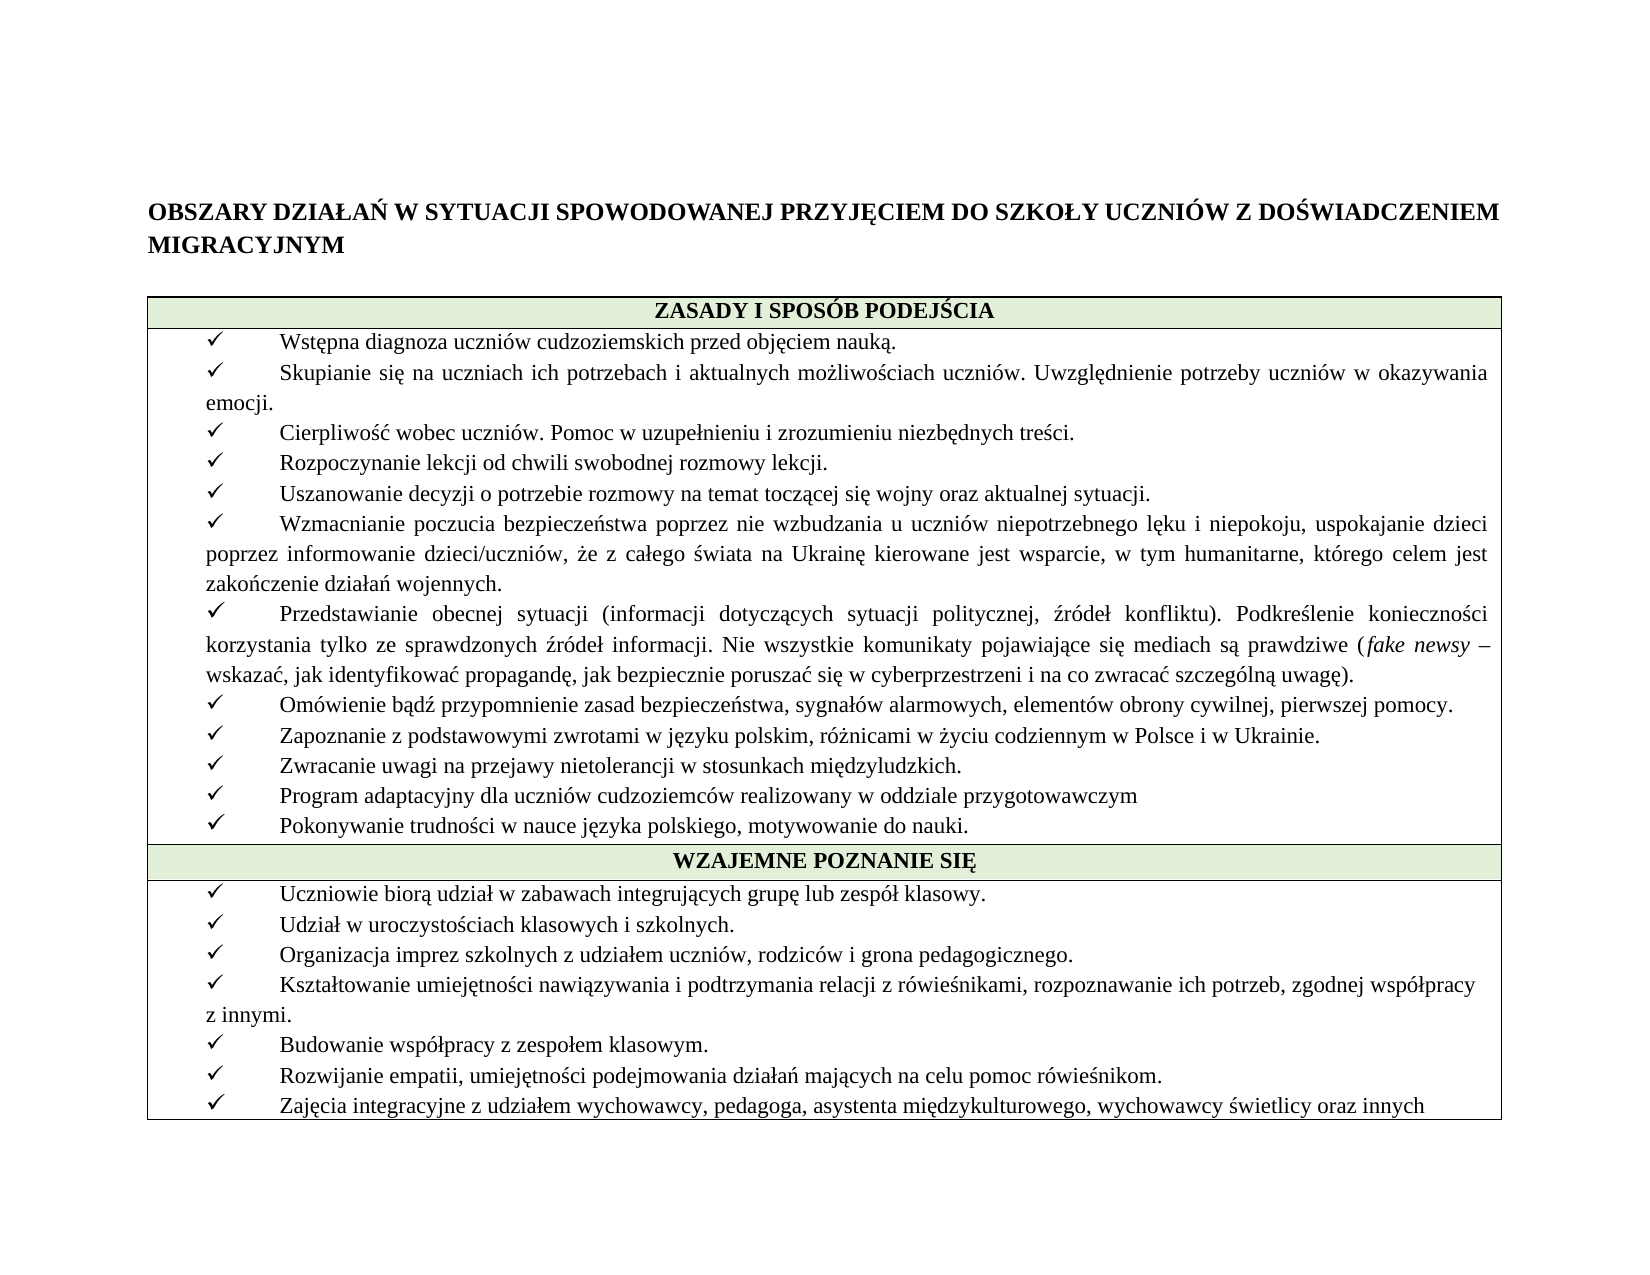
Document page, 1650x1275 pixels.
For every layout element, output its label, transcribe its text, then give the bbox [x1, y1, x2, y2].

table_cell Wstępna diagnoza uczniów cudzoziemskich przed objęciem nauką. Skupianie się na uczniach ich potrzebach i aktualnych możliwościach uczniów. Uwzględnienie potrzeby uczniów w okazywania emocji. Cierpliwość wobec uczniów. Pomoc w uzupełnieniu i zrozumieniu niezbędnych treści. Rozpoczynanie lekcji od chwili swobodnej rozmowy lekcji. Uszanowanie decyzji o potrzebie rozmowy na temat toczącej się wojny oraz aktualnej sytuacji. Wzmacnianie poczucia bezpieczeństwa poprzez nie wzbudzania u uczniów niepotrzebnego lęku i niepokoju, uspokajanie dzieci poprzez informowanie dzieci/uczniów, że z całego świata na Ukrainę kierowane jest wsparcie, w tym humanitarne, którego celem jest zakończenie działań wojennych. Przedstawianie obecnej sytuacji (informacji dotyczących sytuacji politycznej, źródeł konfliktu). Podkreślenie konieczności korzystania tylko ze sprawdzonych źródeł informacji. Nie wszystkie komunikaty pojawiające się mediach są prawdziwe (fake newsy – wskazać, jak identyfikować propagandę, jak bezpiecznie poruszać się w cyberprzestrzeni i na co zwracać szczególną uwagę). Omówienie bądź przypomnienie zasad bezpieczeństwa, sygnałów alarmowych, elementów obrony cywilnej, pierwszej pomocy. Zapoznanie z podstawowymi zwrotami w języku polskim, różnicami w życiu codziennym w Polsce i w Ukrainie. Zwracanie uwagi na przejawy nietolerancji w stosunkach międzyludzkich. Program adaptacyjny dla uczniów cudzoziemców realizowany w oddziale przygotowawczym Pokonywanie trudności w nauce języka polskiego, motywowanie do nauki. [148, 329, 1501, 843]
text OBSZARY DZIAŁAŃ W SYTUACJI SPOWODOWANEJ PRZYJĘCIEM DO SZKOŁY UCZNIÓW Z DOŚWIADCZENIEM MIGRACYJNYM [148, 197, 1502, 259]
table_cell WZAJEMNE POZNANIE SIĘ [148, 845, 1501, 879]
table_header ZASADY I SPOSÓB PODEJŚCIA [148, 298, 1501, 328]
table_cell Uczniowie biorą udział w zabawach integrujących grupę lub zespół klasowy. Udział w uroczystościach klasowych i szkolnych. Organizacja imprez szkolnych z udziałem uczniów, rodziców i grona pedagogicznego. Kształtowanie umiejętności nawiązywania i podtrzymania relacji z rówieśnikami, rozpoznawanie ich potrzeb, zgodnej współpracy z innymi. Budowanie współpracy z zespołem klasowym. Rozwijanie empatii, umiejętności podejmowania działań mających na celu pomoc rówieśnikom. Zajęcia integracyjne z udziałem wychowawcy, pedagoga, asystenta międzykulturowego, wychowawcy świetlicy oraz innych [148, 881, 1501, 1119]
